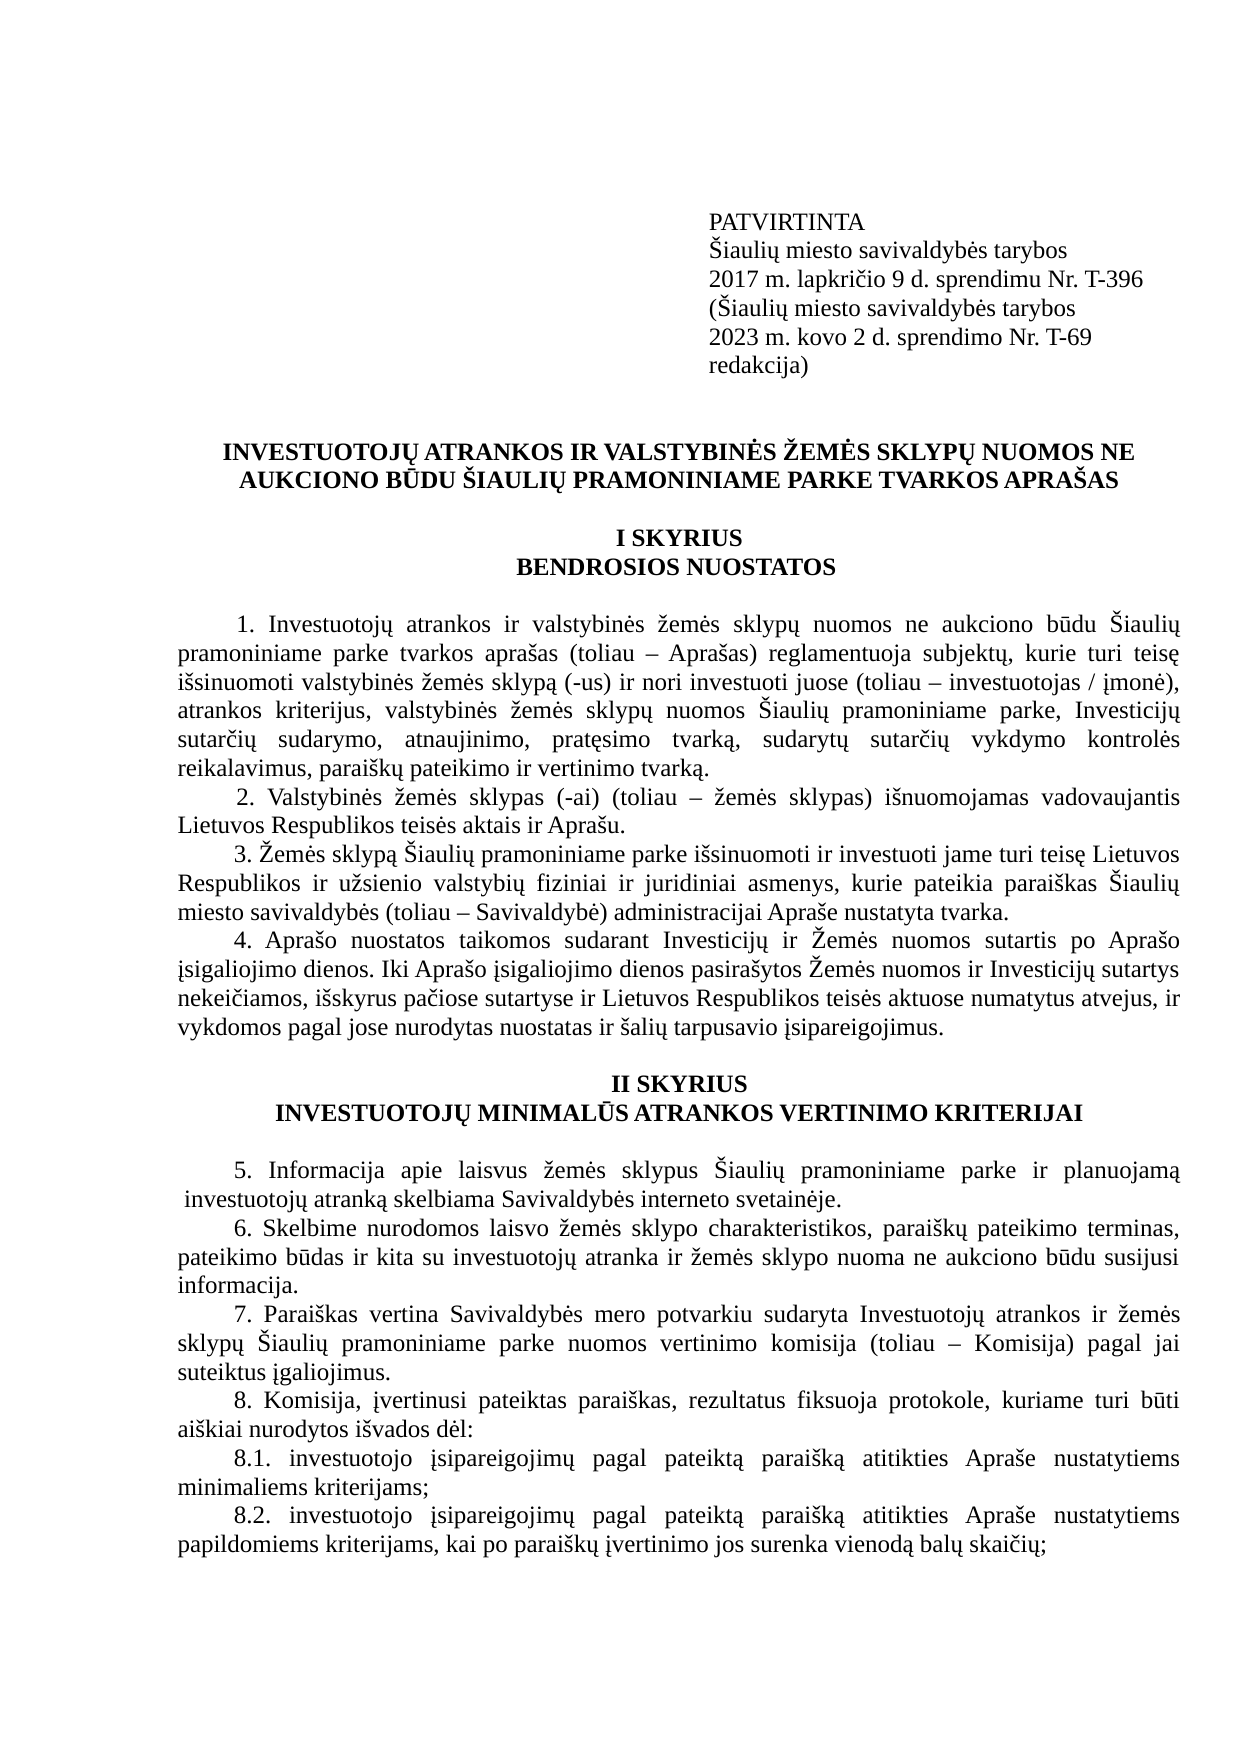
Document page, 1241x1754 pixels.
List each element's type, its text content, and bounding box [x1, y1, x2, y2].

text 2017 m. lapkričio 9 d. sprendimu Nr. T-396 [709, 264, 1181, 293]
text 6. Skelbime nurodomos laisvo žemės sklypo charakteristikos, paraiškų pateikimo terminas, pateikimo būdas ir kita su investuotojų atranka ir žemės sklypo nuoma ne aukciono būdu susijusi informacija. [177, 1213, 1181, 1299]
text INVESTUOTOJŲ ATRANKOS IR VALSTYBINĖS ŽEMĖS SKLYPŲ NUOMOS NE AUKCIONO BŪDU ŠIAULIŲ PRAMONINIAME PARKE TVARKOS APRAŠAS [177, 437, 1181, 494]
text Šiaulių miesto savivaldybės tarybos [709, 235, 1181, 264]
text 2. Valstybinės žemės sklypas (-ai) (toliau – žemės sklypas) išnuomojamas vadovaujantis Lietuvos Respublikos teisės aktais ir Aprašu. [177, 782, 1181, 839]
text 3. Žemės sklypą Šiaulių pramoniniame parke išsinuomoti ir investuoti jame turi teisę Lietuvos Respublikos ir užsienio valstybių fiziniai ir juridiniai asmenys, kurie pateikia paraiškas Šiaulių miesto savivaldybės (toliau – Savivaldybė) administracijai Apraše nustatyta tvarka. [177, 839, 1181, 925]
text 8.1. investuotojo įsipareigojimų pagal pateiktą paraišką atitikties Apraše nustatytiems minimaliems kriterijams; [177, 1443, 1181, 1500]
text 4. Aprašo nuostatos taikomos sudarant Investicijų ir Žemės nuomos sutartis po Aprašo įsigaliojimo dienos. Iki Aprašo įsigaliojimo dienos pasirašytos Žemės nuomos ir Investicijų sutartys nekeičiamos, išskyrus pačiose sutartyse ir Lietuvos Respublikos teisės aktuose numatytus atvejus, ir vykdomos pagal jose nurodytas nuostatas ir šalių tarpusavio įsipareigojimus. [177, 925, 1181, 1040]
text redakcija) [709, 350, 1181, 379]
text 2023 m. kovo 2 d. sprendimo Nr. T-69 [709, 322, 1181, 350]
text (Šiaulių miesto savivaldybės tarybos [709, 293, 1181, 322]
text II SKYRIUS [177, 1069, 1181, 1098]
text 8.2. investuotojo įsipareigojimų pagal pateiktą paraišką atitikties Apraše nustatytiems papildomiems kriterijams, kai po paraiškų įvertinimo jos surenka vienodą balų skaičių; [177, 1500, 1181, 1558]
text BENDROSIOS NUOSTATOS [177, 552, 1181, 580]
text 1. Investuotojų atrankos ir valstybinės žemės sklypų nuomos ne aukciono būdu Šiaulių pramoniniame parke tvarkos aprašas (toliau – Aprašas) reglamentuoja subjektų, kurie turi teisę išsinuomoti valstybinės žemės sklypą (-us) ir nori investuoti juose (toliau – investuotojas / įmonė), atrankos kriterijus, valstybinės žemės sklypų nuomos Šiaulių pramoniniame parke, Investicijų sutarčių sudarymo, atnaujinimo, pratęsimo tvarką, sudarytų sutarčių vykdymo kontrolės reikalavimus, paraiškų pateikimo ir vertinimo tvarką. [177, 609, 1181, 782]
text 8. Komisija, įvertinusi pateiktas paraiškas, rezultatus fiksuoja protokole, kuriame turi būti aiškiai nurodytos išvados dėl: [177, 1385, 1181, 1443]
text PATVIRTINTA [709, 207, 1181, 235]
text INVESTUOTOJŲ MINIMALŪS ATRANKOS VERTINIMO KRITERIJAI [177, 1098, 1181, 1127]
text I SKYRIUS [177, 523, 1181, 552]
text 7. Paraiškas vertina Savivaldybės mero potvarkiu sudaryta Investuotojų atrankos ir žemės sklypų Šiaulių pramoniniame parke nuomos vertinimo komisija (toliau – Komisija) pagal jai suteiktus įgaliojimus. [177, 1299, 1181, 1385]
text 5. Informacija apie laisvus žemės sklypus Šiaulių pramoniniame parke ir planuojamą investuotojų atranką skelbiama Savivaldybės interneto svetainėje. [184, 1155, 1181, 1213]
